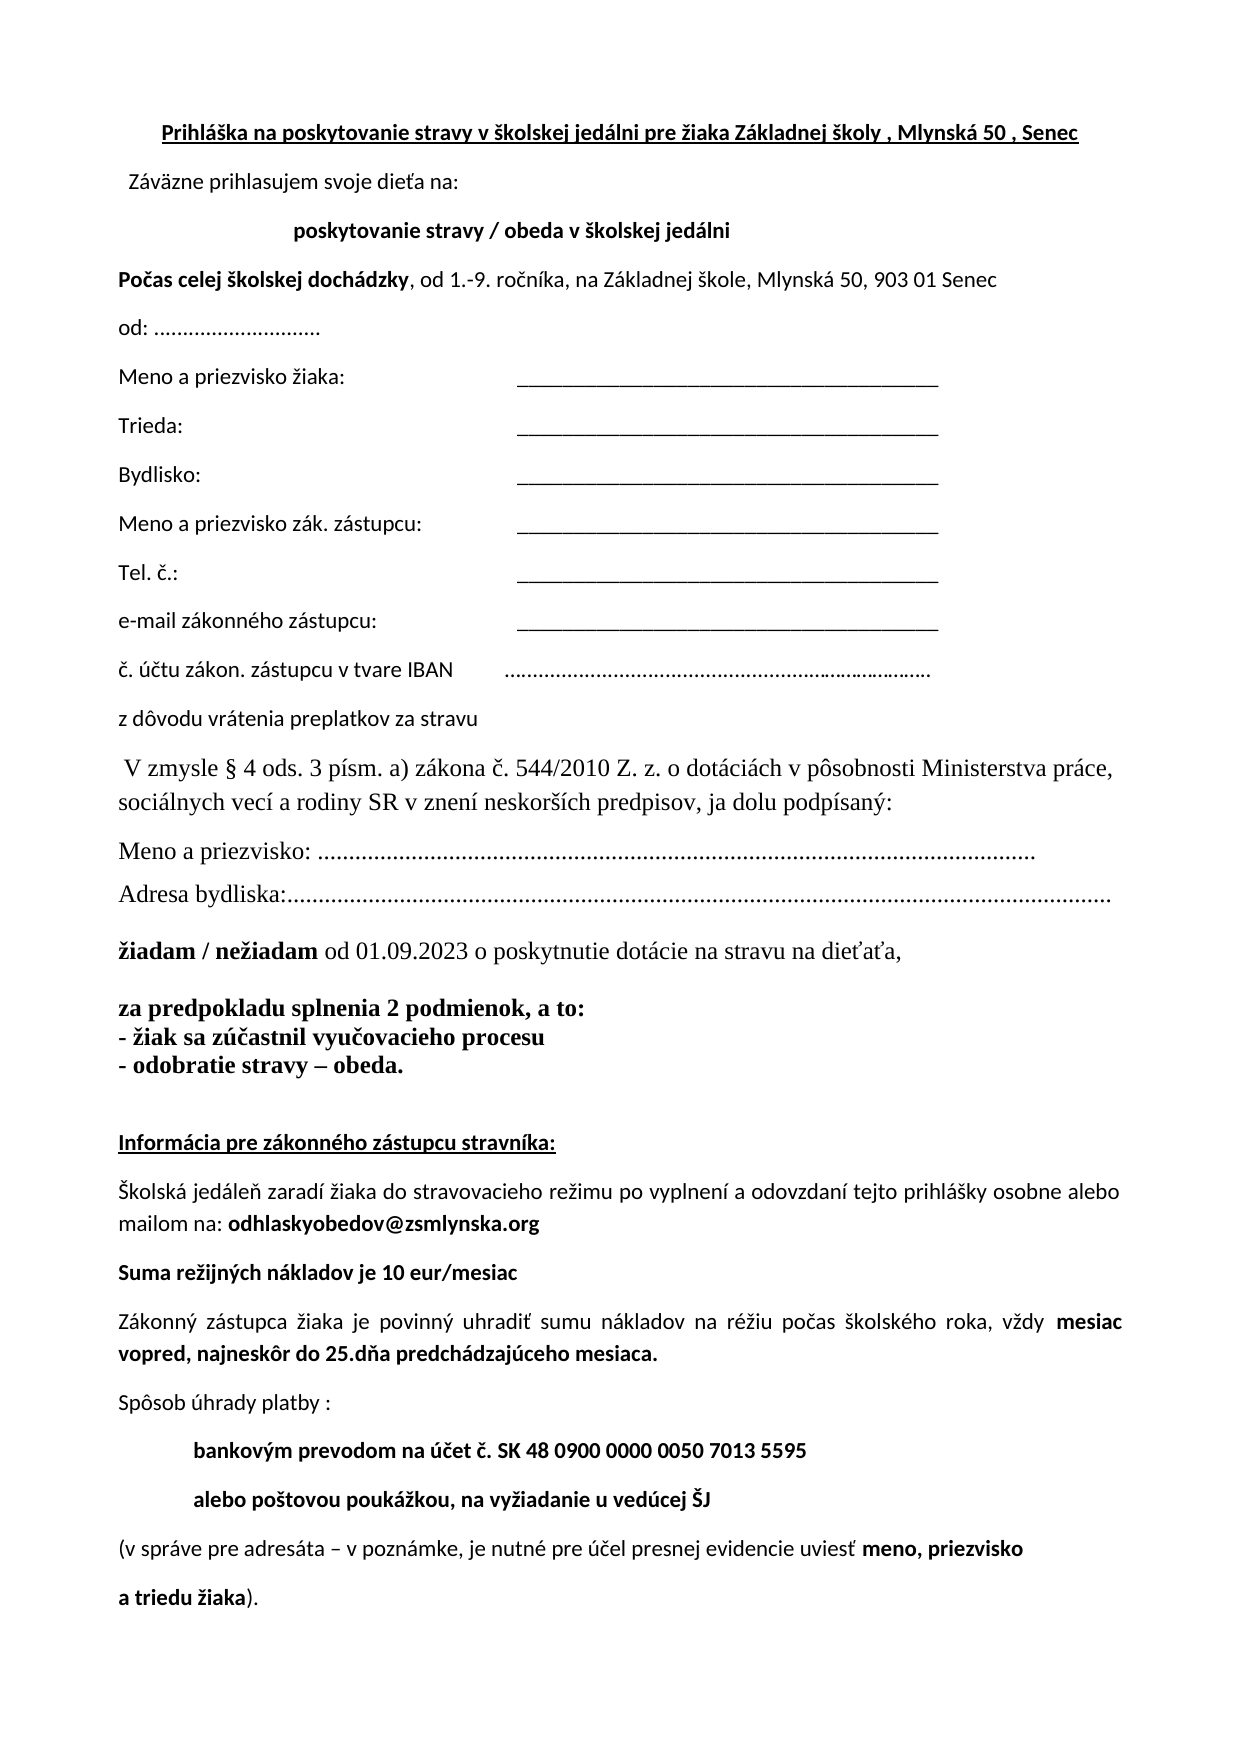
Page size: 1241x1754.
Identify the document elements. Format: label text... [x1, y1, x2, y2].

text Spôsob úhrady platby : [118, 1388, 1122, 1416]
text č. účtu zákon. zástupcu v tvare IBAN …..................................................………………….. [118, 656, 1122, 683]
text Trieda: _____________________________________ [118, 411, 1122, 439]
text a triedu žiaka). [118, 1583, 1122, 1611]
text Bydlisko: _____________________________________ [118, 460, 1122, 488]
text od: ............................. [118, 313, 1122, 342]
text e-mail zákonného zástupcu: _____________________________________ [118, 607, 1122, 635]
text - žiak sa zúčastnil vyučovacieho procesu [118, 1022, 1122, 1050]
text Zákonný zástupca žiaka je povinný uhradiť sumu nákladov na réžiu počas školského roka, vždy mesiac vopred, najneskôr do 25.dňa predchádzajúceho mesiaca. [118, 1307, 1122, 1367]
text Suma režijných nákladov je 10 eur/mesiac [118, 1258, 1122, 1286]
text (v správe pre adresáta – v poznámke, je nutné pre účel presnej evidencie uviesť meno, priezvisko [118, 1534, 1122, 1562]
text Záväzne prihlasujem svoje dieťa na: [118, 167, 1122, 195]
text - odobratie stravy – obeda. [118, 1050, 1122, 1079]
text V zmysle § 4 ods. 3 písm. a) zákona č. 544/2010 Z. z. o dotáciách v pôsobnosti Ministerstva práce, sociálnych vecí a rodiny SR v znení neskorších predpisov, ja dolu podpísaný: [118, 753, 1122, 815]
text za predpokladu splnenia 2 podmienok, a to: [118, 993, 1122, 1022]
text Meno a priezvisko: ................................................................................................................... [118, 836, 1122, 865]
text Adresa bydliska:.................................................................................................................................... [118, 879, 1122, 908]
text Meno a priezvisko žiaka: _____________________________________ [118, 362, 1122, 390]
text bankovým prevodom na účet č. SK 48 0900 0000 0050 7013 5595 [193, 1437, 1122, 1465]
text Informácia pre zákonného zástupcu stravníka: [118, 1128, 1122, 1156]
text Meno a priezvisko zák. zástupcu: _____________________________________ [118, 509, 1122, 537]
text Prihláška na poskytovanie stravy v školskej jedálni pre žiaka Základnej školy , Mlynská 50 , Senec [118, 118, 1122, 146]
text Počas celej školskej dochádzky, od 1.-9. ročníka, na Základnej škole, Mlynská 50, 903 01 Senec [118, 265, 1122, 293]
text poskytovanie stravy / obeda v školskej jedálni [118, 216, 1122, 244]
text Tel. č.: _____________________________________ [118, 558, 1122, 586]
text žiadam / nežiadam od 01.09.2023 o poskytnutie dotácie na stravu na dieťaťa, [118, 936, 1122, 965]
text Školská jedáleň zaradí žiaka do stravovacieho režimu po vyplnení a odovzdaní tejto prihlášky osobne alebo mailom na: odhlaskyobedov@zsmlynska.org [118, 1177, 1122, 1237]
text z dôvodu vrátenia preplatkov za stravu [118, 704, 1122, 732]
text alebo poštovou poukážkou, na vyžiadanie u vedúcej ŠJ [193, 1486, 1122, 1513]
